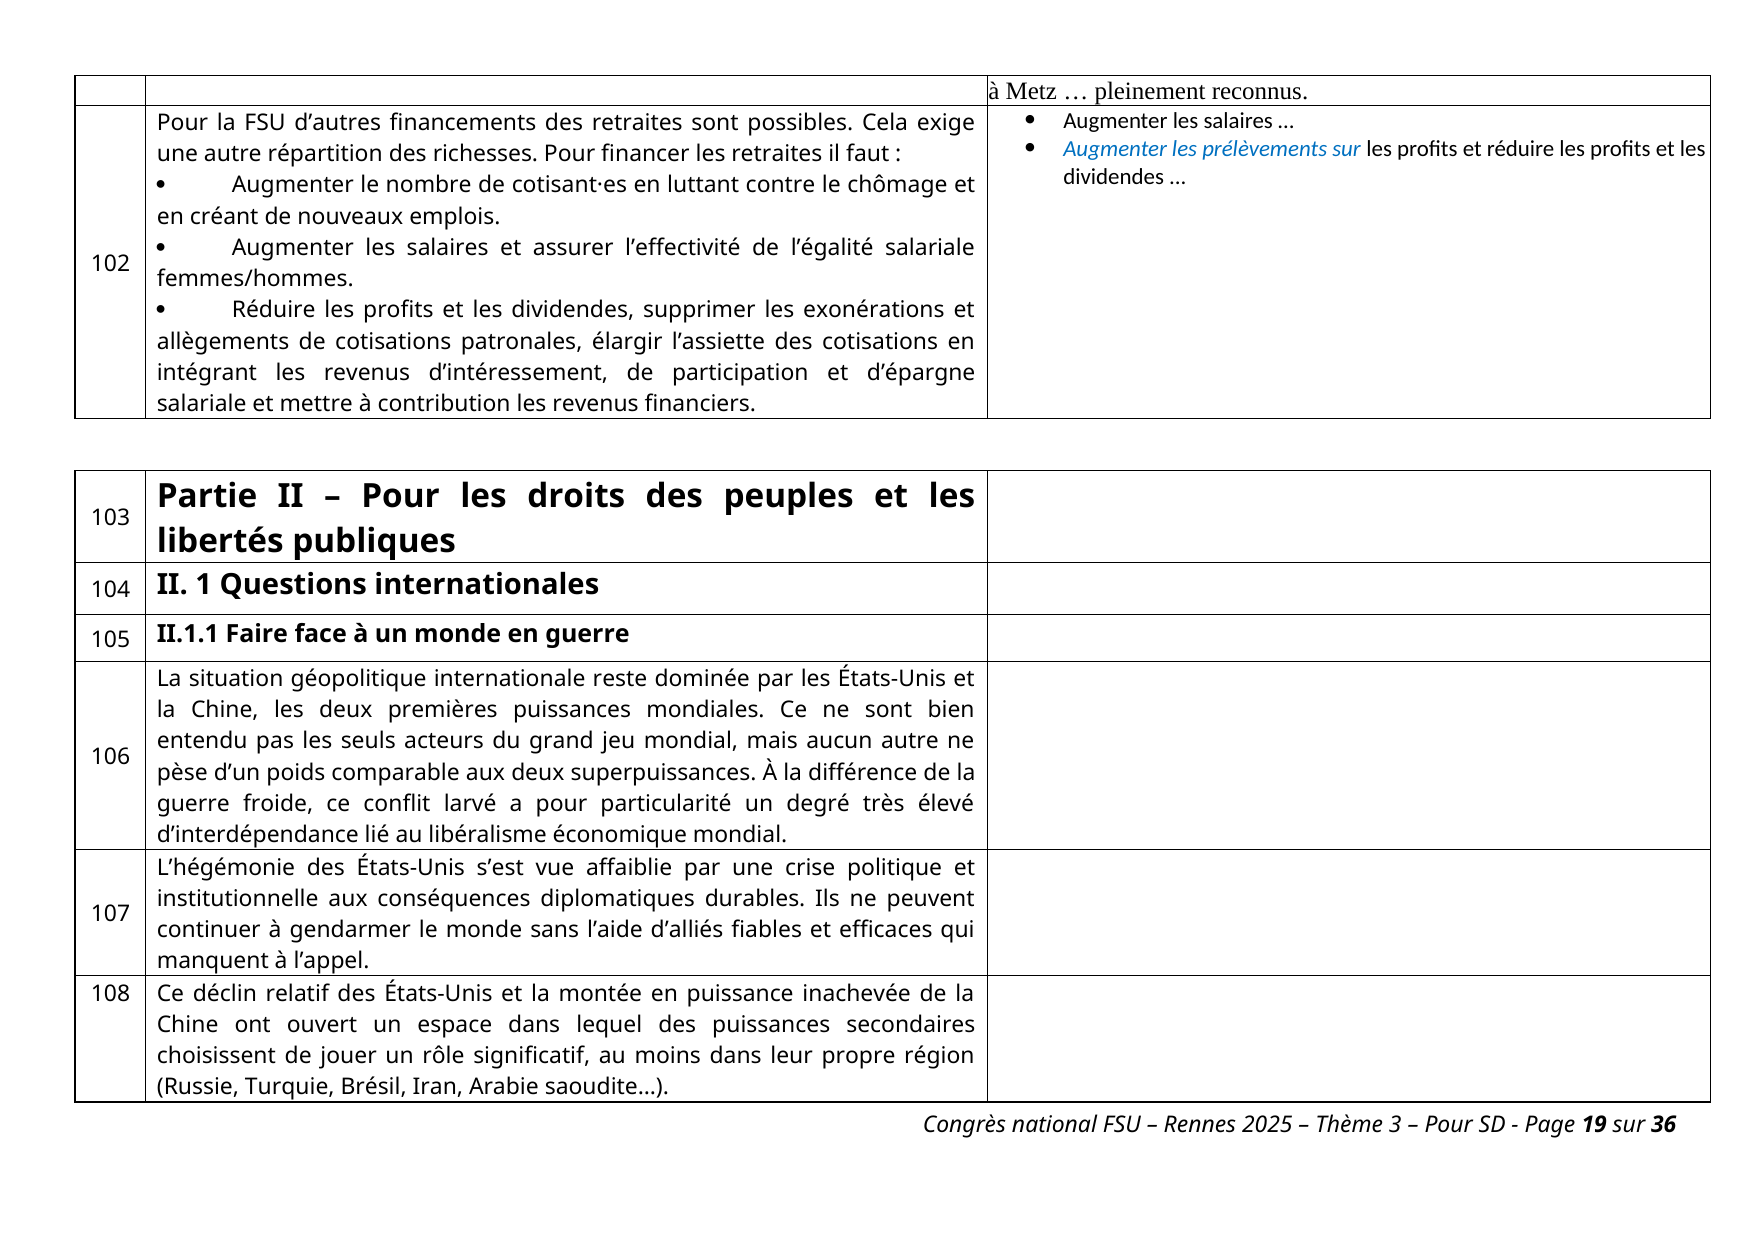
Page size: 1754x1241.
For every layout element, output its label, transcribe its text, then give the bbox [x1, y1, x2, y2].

table_cell [76, 76, 145, 105]
table_cell à Metz … pleinement reconnus. [988, 76, 1710, 105]
table_cell Partie II – Pour les droits des peuples et les libertés publiques [146, 471, 987, 562]
table_cell [988, 976, 1710, 1101]
table_cell [75, 419, 1711, 470]
table_cell [988, 615, 1710, 661]
table_cell 105 [76, 615, 145, 661]
table_cell 106 [76, 662, 145, 849]
table_cell [988, 563, 1710, 614]
table_cell [988, 471, 1710, 562]
table_cell Pour la FSU d’autres financements des retraites sont possibles. Cela exige une autre répartition des richesses. Pour financer les retraites il faut : Augmenter le nombre de cotisant·es en luttant contre le chômage et en créant de nouveaux emplois. Augmenter les salaires et assurer l’effectivité de l’égalité salariale femmes/hommes. Réduire les profits et les dividendes, supprimer les exonérations et allègements de cotisations patronales, élargir l’assiette des cotisations en intégrant les revenus d’intéressement, de participation et d’épargne salariale et mettre à contribution les revenus financiers. [146, 106, 987, 418]
table_cell 102 [76, 106, 145, 418]
table_cell [146, 76, 987, 105]
table_cell Ce déclin relatif des États-Unis et la montée en puissance inachevée de la Chine ont ouvert un espace dans lequel des puissances secondaires choisissent de jouer un rôle significatif, au moins dans leur propre région (Russie, Turquie, Brésil, Iran, Arabie saoudite…). [146, 976, 987, 1101]
table_cell [988, 662, 1710, 849]
table_cell 107 [76, 850, 145, 975]
table_cell II. 1 Questions internationales [146, 563, 987, 614]
table_cell II.1.1 Faire face à un monde en guerre [146, 615, 987, 661]
table_cell La situation géopolitique internationale reste dominée par les États-Unis et la Chine, les deux premières puissances mondiales. Ce ne sont bien entendu pas les seuls acteurs du grand jeu mondial, mais aucun autre ne pèse d’un poids comparable aux deux superpuissances. À la différence de la guerre froide, ce conflit larvé a pour particularité un degré très élevé d’interdépendance lié au libéralisme économique mondial. [146, 662, 987, 849]
table_cell 103 [76, 471, 145, 562]
table_cell 104 [76, 563, 145, 614]
table_cell 108 [76, 976, 145, 1101]
table_cell Augmenter les salaires … Augmenter les prélèvements sur les profits et réduire les profits et les dividendes ... [988, 106, 1710, 418]
table_cell [988, 850, 1710, 975]
